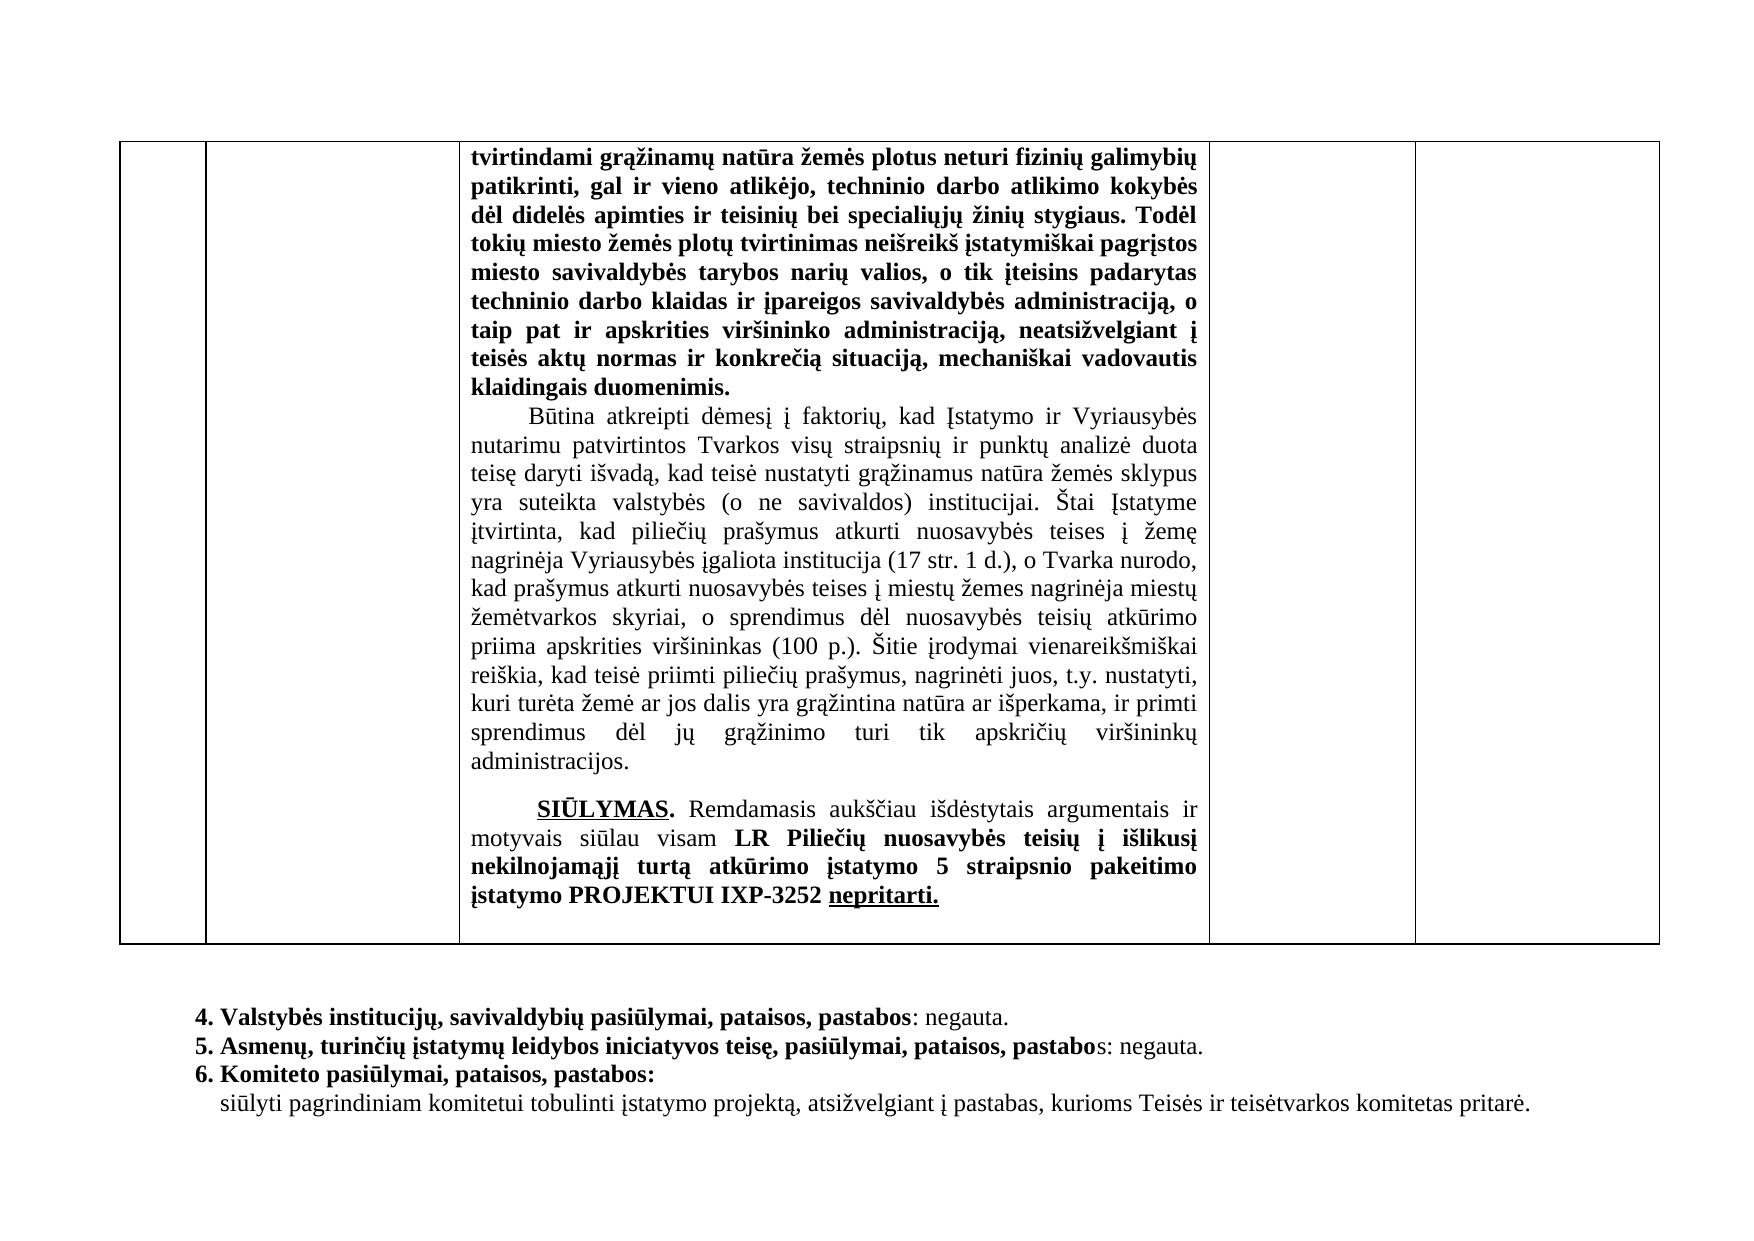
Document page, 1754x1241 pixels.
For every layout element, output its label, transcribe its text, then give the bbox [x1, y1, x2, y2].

text 5. Asmenų, turinčių įstatymų leidybos iniciatyvos teisę, pasiūlymai, pataisos, pastabos: negauta. [120, 1031, 1659, 1059]
text siūlyti pagrindiniam komitetui tobulinti įstatymo projektą, atsižvelgiant į pastabas, kurioms Teisės ir teisėtvarkos komitetas pritarė. [120, 1088, 1659, 1117]
table_cell [1210, 142, 1415, 943]
text 6. Komiteto pasiūlymai, pataisos, pastabos: [120, 1059, 1659, 1088]
table_cell [121, 142, 205, 943]
text 4. Valstybės institucijų, savivaldybių pasiūlymai, pataisos, pastabos: negauta. [120, 1002, 1659, 1031]
table_cell [207, 142, 459, 943]
table_cell [1416, 142, 1659, 943]
table_cell tvirtindami grąžinamų natūra žemės plotus neturi fizinių galimybių patikrinti, gal ir vieno atlikėjo, techninio darbo atlikimo kokybės dėl didelės apimties ir teisinių bei specialiųjų žinių stygiaus. Todėl tokių miesto žemės plotų tvirtinimas neišreikš įstatymiškai pagrįstos miesto savivaldybės tarybos narių valios, o tik įteisins padarytas techninio darbo klaidas ir įpareigos savivaldybės administraciją, o taip pat ir apskrities viršininko administraciją, neatsižvelgiant į teisės aktų normas ir konkrečią situaciją, mechaniškai vadovautis klaidingais duomenimis. Būtina atkreipti dėmesį į faktorių, kad Įstatymo ir Vyriausybės nutarimu patvirtintos Tvarkos visų straipsnių ir punktų analizė duota teisę daryti išvadą, kad teisė nustatyti grąžinamus natūra žemės sklypus yra suteikta valstybės (o ne savivaldos) institucijai. Štai Įstatyme įtvirtinta, kad piliečių prašymus atkurti nuosavybės teises į žemę nagrinėja Vyriausybės įgaliota institucija (17 str. 1 d.), o Tvarka nurodo, kad prašymus atkurti nuosavybės teises į miestų žemes nagrinėja miestų žemėtvarkos skyriai, o sprendimus dėl nuosavybės teisių atkūrimo priima apskrities viršininkas (100 p.). Šitie įrodymai vienareikšmiškai reiškia, kad teisė priimti piliečių prašymus, nagrinėti juos, t.y. nustatyti, kuri turėta žemė ar jos dalis yra grąžintina natūra ar išperkama, ir primti sprendimus dėl jų grąžinimo turi tik apskričių viršininkų administracijos. SIŪLYMAS. Remdamasis aukščiau išdėstytais argumentais ir motyvais siūlau visam LR Piliečių nuosavybės teisių į išlikusį nekilnojamąjį turtą atkūrimo įstatymo 5 straipsnio pakeitimo įstatymo PROJEKTUI IXP-3252 nepritarti. [460, 142, 1209, 943]
